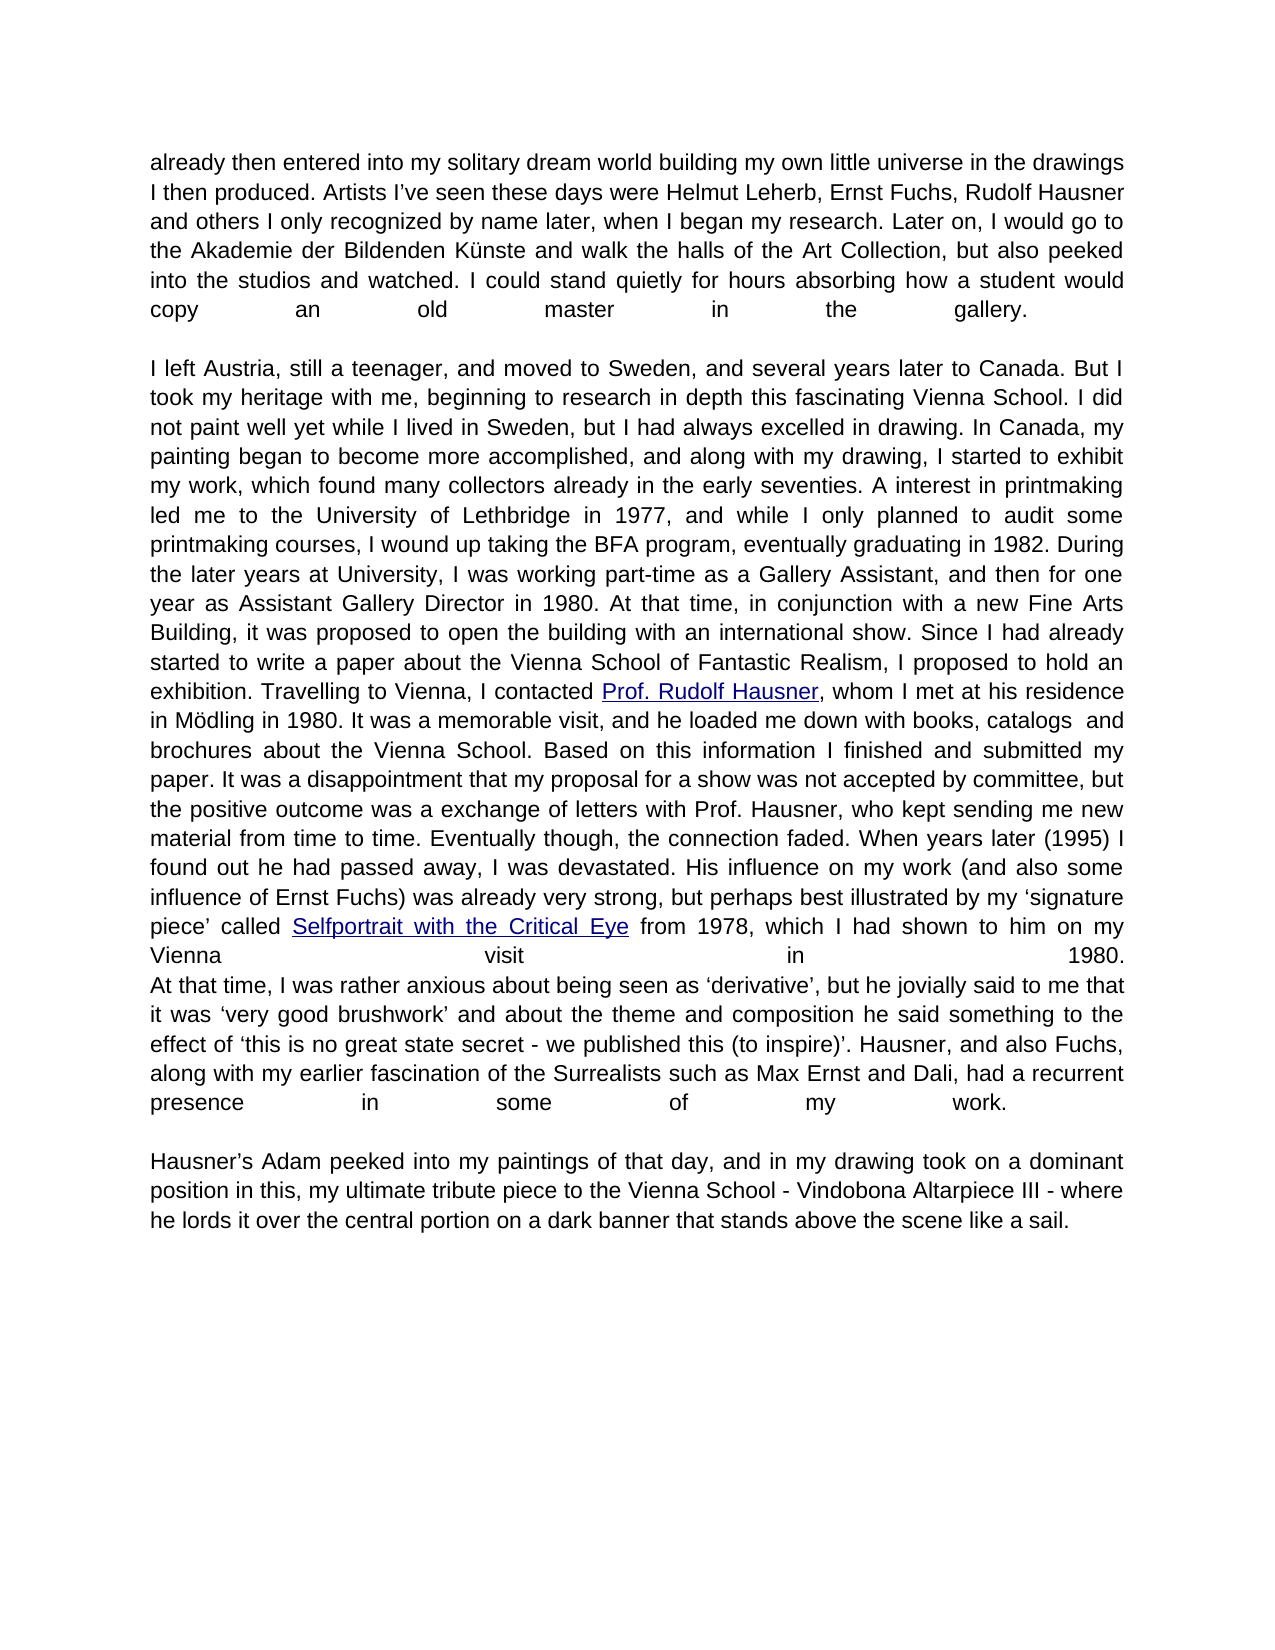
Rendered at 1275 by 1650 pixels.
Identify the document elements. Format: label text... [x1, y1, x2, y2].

text already then entered into my solitary dream world building my own little universe in the drawings I then produced. Artists I’ve seen these days were Helmut Leherb, Ernst Fuchs, Rudolf Hausner and others I only recognized by name later, when I began my research. Later on, I would go to the Akademie der Bildenden Künste and walk the halls of the Art Collection, but also peeked into the studios and watched. I could stand quietly for hours absorbing how a student would copy an old master in the gallery. I left Austria, still a teenager, and moved to Sweden, and several years later to Canada. But I took my heritage with me, beginning to research in depth this fascinating Vienna School. I did not paint well yet while I lived in Sweden, but I had always excelled in drawing. In Canada, my painting began to become more accomplished, and along with my drawing, I started to exhibit my work, which found many collectors already in the early seventies. A interest in printmaking led me to the University of Lethbridge in 1977, and while I only planned to audit some printmaking courses, I wound up taking the BFA program, eventually graduating in 1982. During the later years at University, I was working part-time as a Gallery Assistant, and then for one year as Assistant Gallery Director in 1980. At that time, in conjunction with a new Fine Arts Building, it was proposed to open the building with an international show. Since I had already started to write a paper about the Vienna School of Fantastic Realism, I proposed to hold an exhibition. Travelling to Vienna, I contacted Prof. Rudolf Hausner, whom I met at his residence in Mödling in 1980. It was a memorable visit, and he loaded me down with books, catalogs and brochures about the Vienna School. Based on this information I finished and submitted my paper. It was a disappointment that my proposal for a show was not accepted by committee, but the positive outcome was a exchange of letters with Prof. Hausner, who kept sending me new material from time to time. Eventually though, the connection faded. When years later (1995) I found out he had passed away, I was devastated. His influence on my work (and also some influence of Ernst Fuchs) was already very strong, but perhaps best illustrated by my ‘signature piece’ called Selfportrait with the Critical Eye from 1978, which I had shown to him on my Vienna visit in 1980. At that time, I was rather anxious about being seen as ‘derivative’, but he jovially said to me that it was ‘very good brushwork’ and about the theme and composition he said something to the effect of ‘this is no great state secret - we published this (to inspire)’. Hausner, and also Fuchs, along with my earlier fascination of the Surrealists such as Max Ernst and Dali, had a recurrent presence in some of my work. Hausner’s Adam peeked into my paintings of that day, and in my drawing took on a dominant position in this, my ultimate tribute piece to the Vienna School - Vindobona Altarpiece III - where he lords it over the central portion on a dark banner that stands above the scene like a sail. [150, 150, 1125, 1233]
